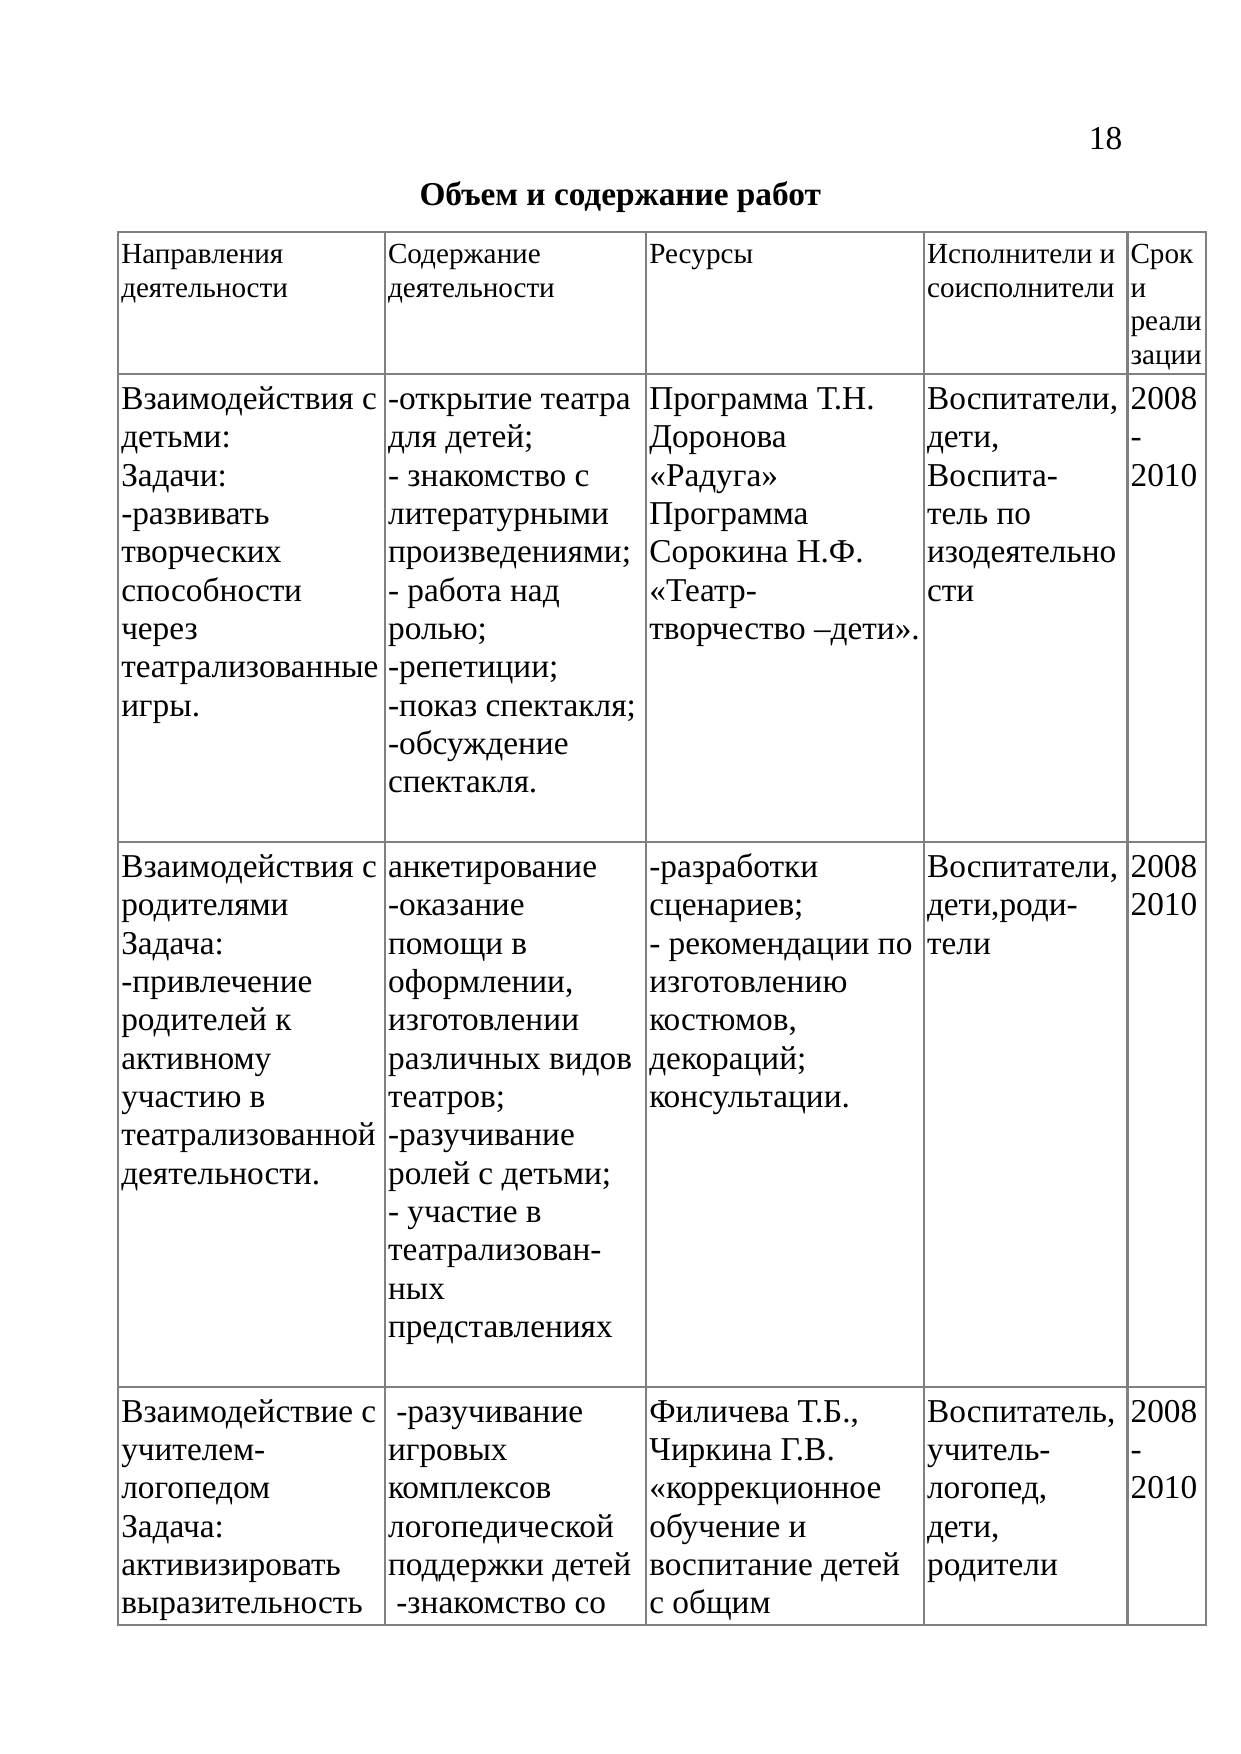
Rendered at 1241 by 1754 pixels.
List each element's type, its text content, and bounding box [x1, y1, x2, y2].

table_cell Воспитатели, дети, Воспита- тель по изодеятельности [925, 375, 1126, 841]
table_cell Взаимодействия с родителями Задача: -привлечение родителей к активному участию в театрализованной деятельности. [119, 843, 384, 1386]
text Объем и содержание работ [118, 175, 1122, 213]
table_header Содержание деятельности [386, 233, 645, 373]
table_cell Воспитатели, дети,роди-тели [925, 843, 1126, 1386]
table_cell 2008- 2010 [1129, 1388, 1205, 1624]
table_cell Программа Т.Н. Доронова «Радуга» Программа Сорокина Н.Ф. «Театр- творчество –дети». [647, 375, 923, 841]
table_cell -разучивание игровых комплексов логопедической поддержки детей -знакомство со [386, 1388, 645, 1624]
table_cell Взаимодействие с учителем- логопедом Задача: активизировать выразительность [119, 1388, 384, 1624]
table_header Сроки реализации [1129, 233, 1205, 373]
table_cell -разработки сценариев; - рекомендации по изготовлению костюмов, декораций; консультации. [647, 843, 923, 1386]
table_header Исполнители и соисполнители [925, 233, 1126, 373]
table_cell -открытие театра для детей; - знакомство с литературными произведениями; - работа над ролью; -репетиции; -показ спектакля; -обсуждение спектакля. [386, 375, 645, 841]
table_cell Филичева Т.Б., Чиркина Г.В. «коррекционное обучение и воспитание детей с общим [647, 1388, 923, 1624]
table_header Ресурсы [647, 233, 923, 373]
table_header Направления деятельности [119, 233, 384, 373]
text 18 [118, 118, 1122, 156]
table_cell анкетирование -оказание помощи в оформлении, изготовлении различных видов театров; -разучивание ролей с детьми; - участие в театрализован-ных представлениях [386, 843, 645, 1386]
table_cell Взаимодействия с детьми: Задачи: -развивать творческих способности через театрализованные игры. [119, 375, 384, 841]
table_cell 2008- 2010 [1129, 375, 1205, 841]
table_cell 20082010 [1129, 843, 1205, 1386]
table_cell Воспитатель, учитель- логопед, дети, родители [925, 1388, 1126, 1624]
